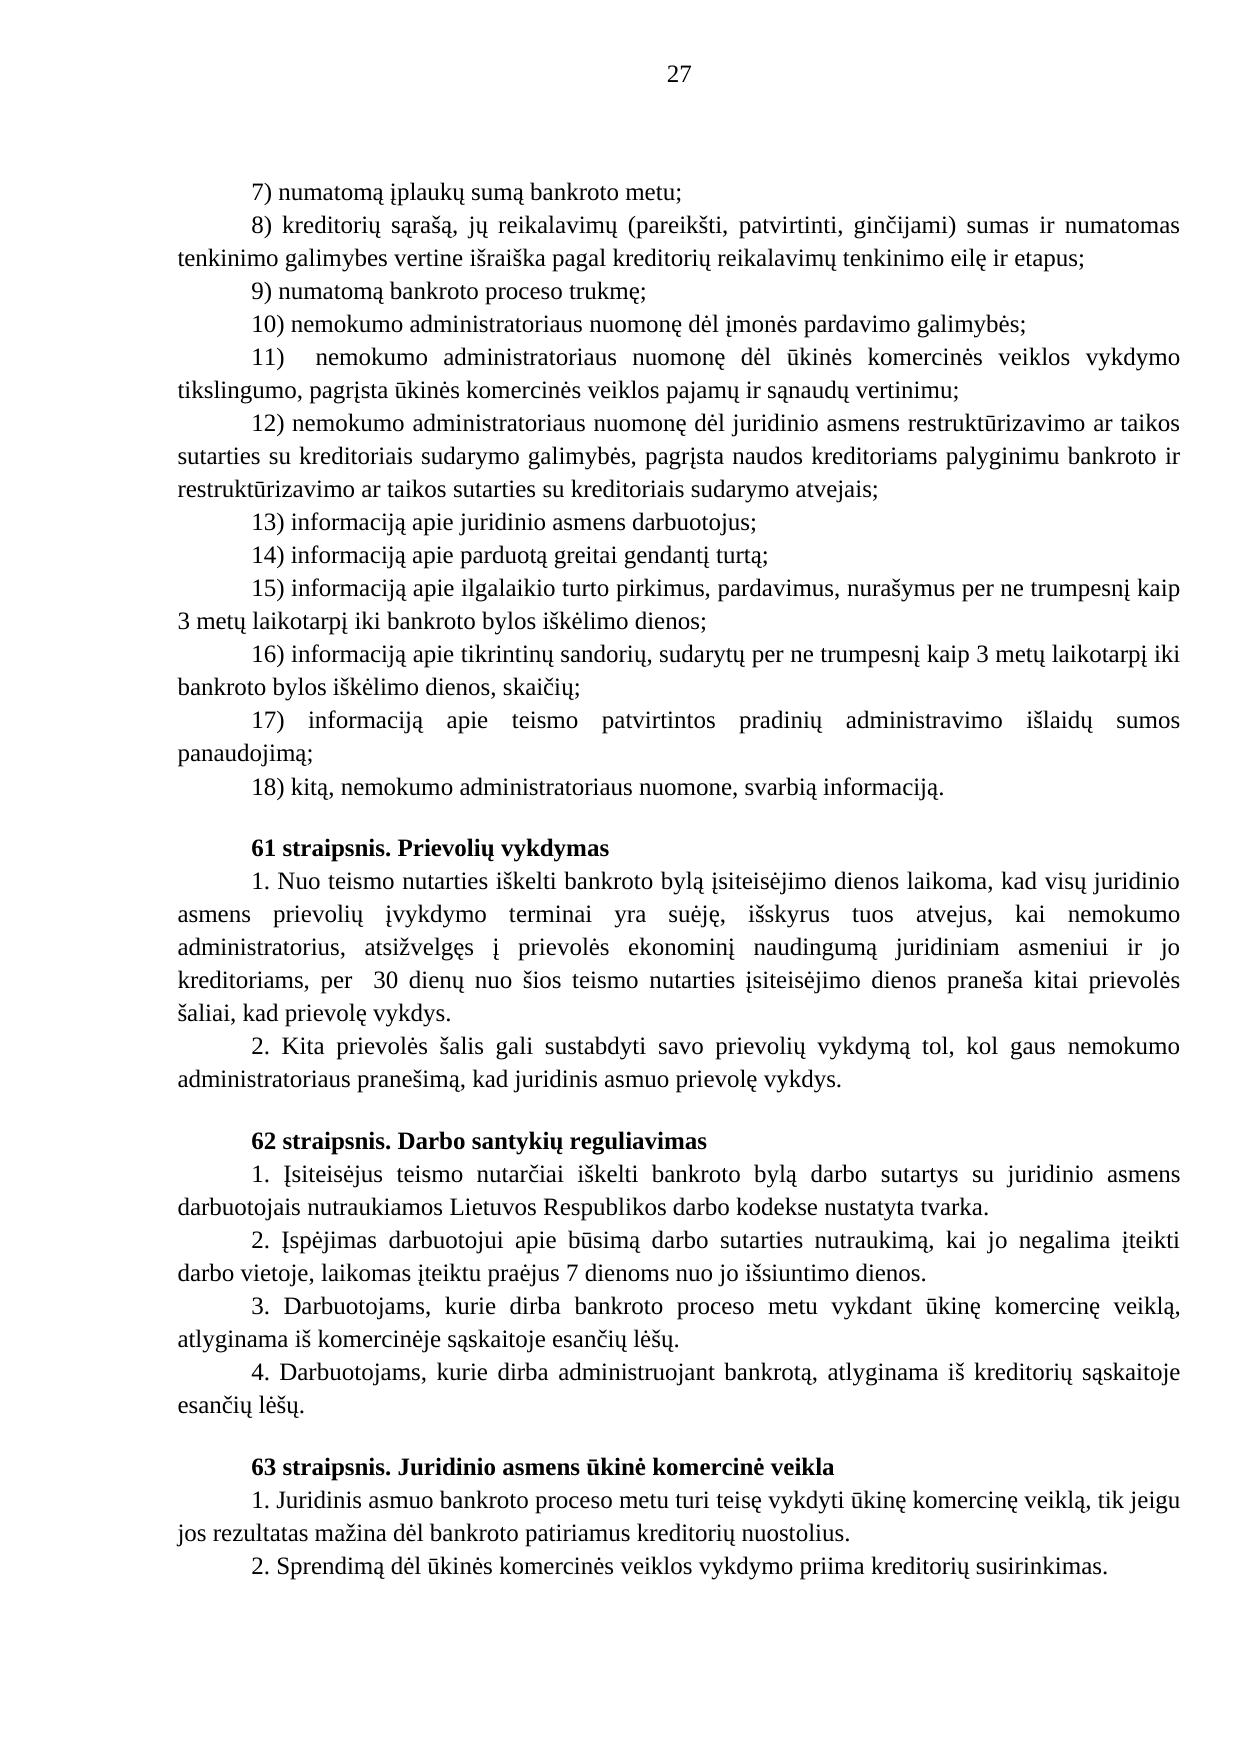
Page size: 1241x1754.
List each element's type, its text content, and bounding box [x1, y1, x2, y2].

text 2. Sprendimą dėl ūkinės komercinės veiklos vykdymo priima kreditorių susirinkimas. [177, 1551, 1181, 1580]
text 63 straipsnis. Juridinio asmens ūkinė komercinė veikla [177, 1452, 1181, 1481]
text 2. Kita prievolės šalis gali sustabdyti savo prievolių vykdymą tol, kol gaus nemokumo administratoriaus pranešimą, kad juridinis asmuo prievolę vykdys. [177, 1031, 1181, 1093]
text 3. Darbuotojams, kurie dirba bankroto proceso metu vykdant ūkinę komercinę veiklą, atlyginama iš komercinėje sąskaitoje esančių lėšų. [177, 1291, 1181, 1353]
text 7) numatomą įplaukų sumą bankroto metu; [177, 177, 1181, 206]
text 61 straipsnis. Prievolių vykdymas [177, 833, 1181, 862]
text 10) nemokumo administratoriaus nuomonę dėl įmonės pardavimo galimybės; [177, 309, 1181, 338]
text 11) nemokumo administratoriaus nuomonę dėl ūkinės komercinės veiklos vykdymo tikslingumo, pagrįsta ūkinės komercinės veiklos pajamų ir sąnaudų vertinimu; [177, 342, 1181, 404]
text 18) kitą, nemokumo administratoriaus nuomone, svarbią informaciją. [177, 772, 1181, 800]
text 1. Nuo teismo nutarties iškelti bankroto bylą įsiteisėjimo dienos laikoma, kad visų juridinio asmens prievolių įvykdymo terminai yra suėję, išskyrus tuos atvejus, kai nemokumo administratorius, atsižvelgęs į prievolės ekonominį naudingumą juridiniam asmeniui ir jo kreditoriams, per 30 dienų nuo šios teismo nutarties įsiteisėjimo dienos praneša kitai prievolės šaliai, kad prievolę vykdys. [177, 866, 1181, 1027]
text 9) numatomą bankroto proceso trukmę; [177, 276, 1181, 305]
text 16) informaciją apie tikrintinų sandorių, sudarytų per ne trumpesnį kaip 3 metų laikotarpį iki bankroto bylos iškėlimo dienos, skaičių; [177, 639, 1181, 701]
text 62 straipsnis. Darbo santykių reguliavimas [177, 1126, 1181, 1155]
text 1. Įsiteisėjus teismo nutarčiai iškelti bankroto bylą darbo sutartys su juridinio asmens darbuotojais nutraukiamos Lietuvos Respublikos darbo kodekse nustatyta tvarka. [177, 1159, 1181, 1221]
text 4. Darbuotojams, kurie dirba administruojant bankrotą, atlyginama iš kreditorių sąskaitoje esančių lėšų. [177, 1357, 1181, 1419]
text 14) informaciją apie parduotą greitai gendantį turtą; [177, 540, 1181, 569]
text 12) nemokumo administratoriaus nuomonę dėl juridinio asmens restruktūrizavimo ar taikos sutarties su kreditoriais sudarymo galimybės, pagrįsta naudos kreditoriams palyginimu bankroto ir restruktūrizavimo ar taikos sutarties su kreditoriais sudarymo atvejais; [177, 408, 1181, 503]
text 17) informaciją apie teismo patvirtintos pradinių administravimo išlaidų sumos panaudojimą; [177, 706, 1181, 767]
text 13) informaciją apie juridinio asmens darbuotojus; [177, 507, 1181, 536]
text 8) kreditorių sąrašą, jų reikalavimų (pareikšti, patvirtinti, ginčijami) sumas ir numatomas tenkinimo galimybes vertine išraiška pagal kreditorių reikalavimų tenkinimo eilę ir etapus; [177, 210, 1181, 272]
text 15) informaciją apie ilgalaikio turto pirkimus, pardavimus, nurašymus per ne trumpesnį kaip 3 metų laikotarpį iki bankroto bylos iškėlimo dienos; [177, 573, 1181, 635]
text 2. Įspėjimas darbuotojui apie būsimą darbo sutarties nutraukimą, kai jo negalima įteikti darbo vietoje, laikomas įteiktu praėjus 7 dienoms nuo jo išsiuntimo dienos. [177, 1225, 1181, 1287]
text 1. Juridinis asmuo bankroto proceso metu turi teisę vykdyti ūkinę komercinę veiklą, tik jeigu jos rezultatas mažina dėl bankroto patiriamus kreditorių nuostolius. [177, 1485, 1181, 1547]
